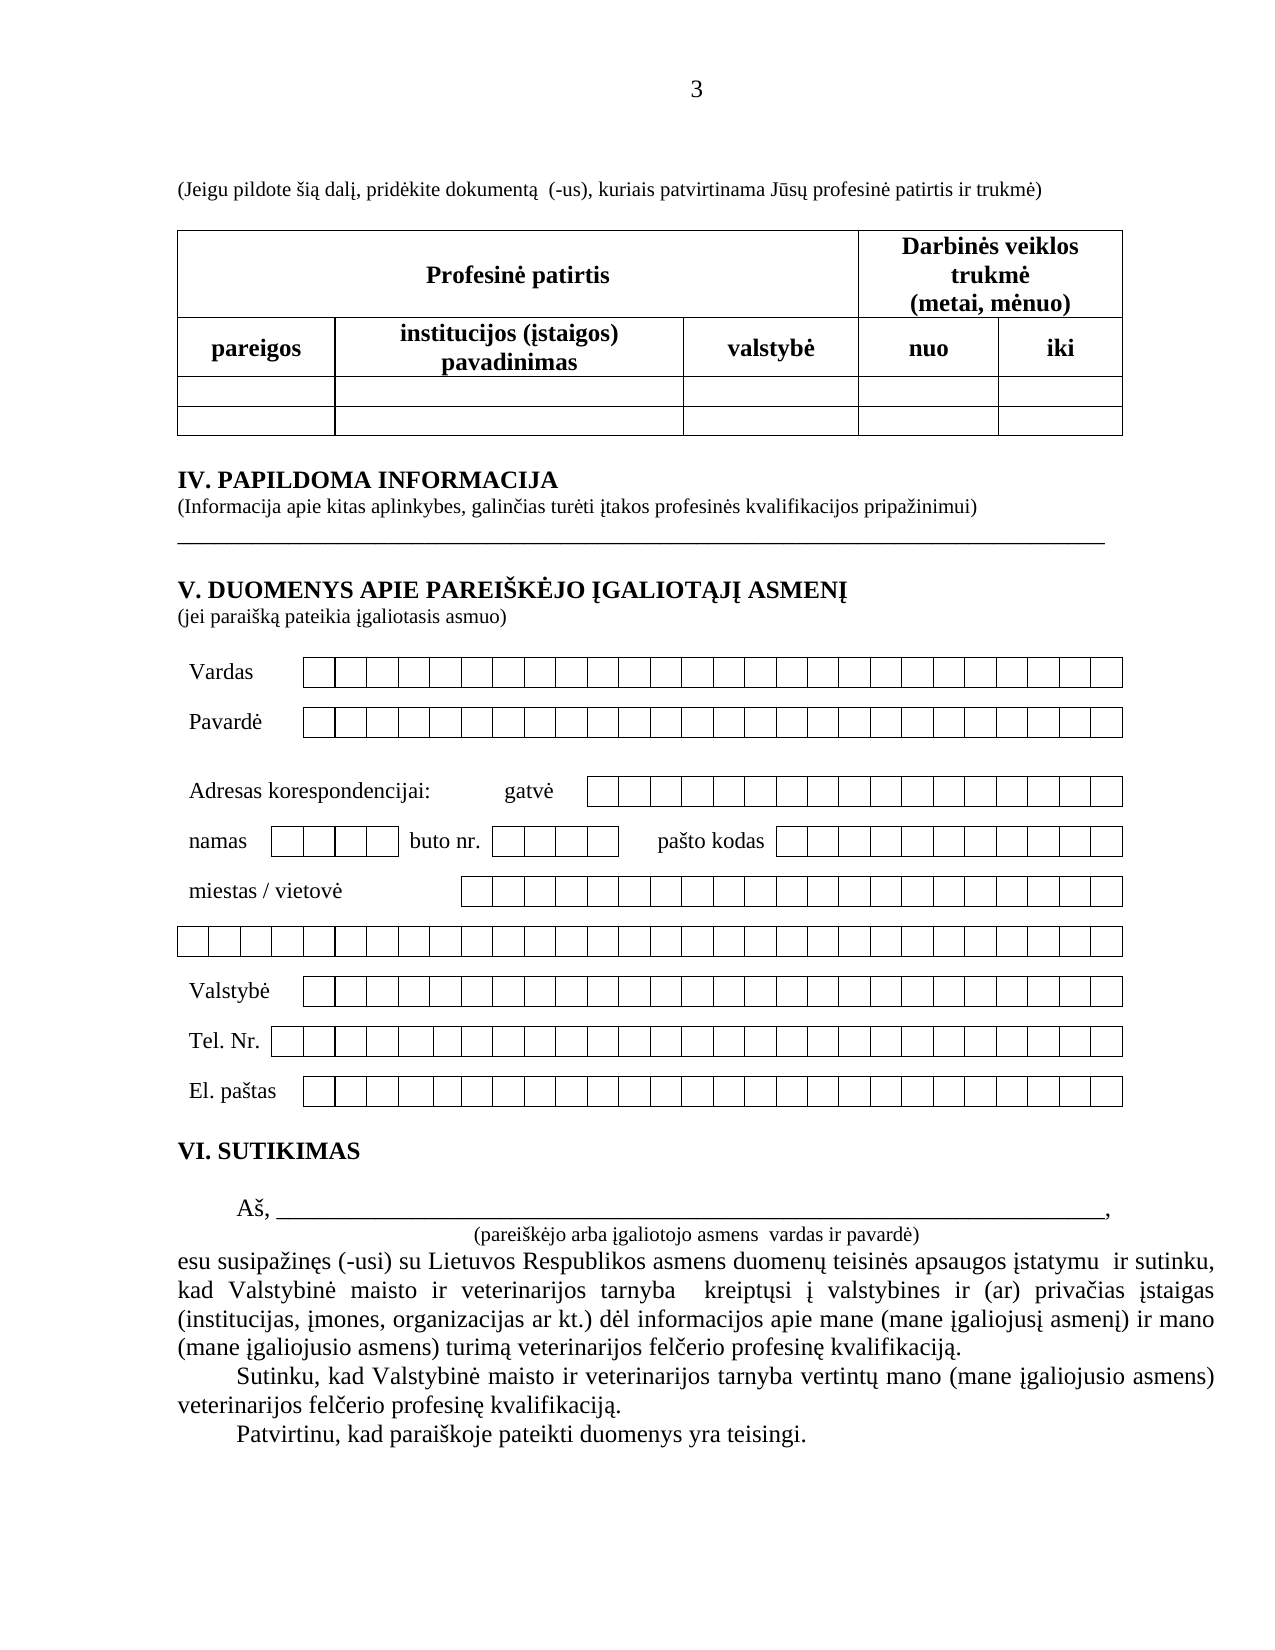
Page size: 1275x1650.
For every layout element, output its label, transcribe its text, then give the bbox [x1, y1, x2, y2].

table_cell [997, 977, 1027, 1006]
table_cell [934, 708, 964, 737]
table_cell [997, 927, 1027, 956]
table_cell [682, 708, 713, 737]
table_cell [682, 1077, 713, 1106]
table_cell [902, 1077, 933, 1106]
table_cell [745, 927, 776, 956]
table_cell [588, 827, 618, 856]
table_cell [434, 1077, 461, 1106]
table_cell [556, 877, 587, 906]
table_cell pašto kodas [619, 826, 776, 856]
table_cell [965, 827, 996, 856]
table_cell [871, 777, 901, 806]
table_cell [399, 927, 429, 956]
table_cell [493, 1077, 524, 1106]
table_cell [839, 927, 870, 956]
table_cell gatvė [493, 776, 587, 806]
table_cell [714, 927, 744, 956]
table_cell [1060, 927, 1090, 956]
table_cell [651, 708, 681, 737]
table_cell [304, 708, 334, 737]
table_cell [808, 977, 838, 1006]
table_cell [619, 777, 650, 806]
table_cell [367, 827, 398, 856]
table_cell iki [999, 318, 1122, 376]
table_cell [902, 777, 933, 806]
text (jei paraišką pateikia įgaliotasis asmuo) [177, 604, 1216, 628]
table_cell [304, 1027, 334, 1056]
table_cell [177, 856, 1122, 876]
table_cell [462, 927, 492, 956]
table_cell [525, 977, 555, 1006]
table_cell [871, 927, 901, 956]
table_cell [493, 977, 524, 1006]
table_cell [934, 827, 964, 856]
table_cell [556, 708, 587, 737]
table_cell [651, 1077, 681, 1106]
table_cell [588, 777, 618, 806]
table_cell [556, 927, 587, 956]
table_cell [682, 927, 713, 956]
table_cell [965, 877, 996, 906]
table_cell [336, 827, 366, 856]
table_cell [777, 827, 807, 856]
table_cell [934, 877, 964, 906]
table_cell [336, 407, 683, 435]
table_cell [1091, 1077, 1122, 1106]
table_cell [367, 708, 398, 737]
table_cell [304, 1077, 334, 1106]
table_cell [1060, 977, 1090, 1006]
table_cell [871, 877, 901, 906]
table_cell [997, 827, 1027, 856]
table_cell [999, 377, 1122, 406]
table_cell [684, 377, 858, 406]
table_cell [209, 927, 240, 956]
table_cell [1028, 1027, 1059, 1056]
table_cell [714, 1077, 744, 1106]
table_cell [367, 1027, 398, 1056]
table_cell [871, 1027, 901, 1056]
table_cell [177, 757, 1122, 776]
table_cell [871, 708, 901, 737]
table_cell [588, 977, 618, 1006]
table_cell [177, 687, 1122, 707]
table_cell [859, 377, 998, 406]
table_cell [777, 977, 807, 1006]
table_cell [272, 927, 303, 956]
table_cell [965, 977, 996, 1006]
table_cell [177, 737, 1122, 757]
table_cell [839, 1027, 870, 1056]
table_cell [871, 1077, 901, 1106]
table_header [399, 658, 429, 687]
table_header [1028, 658, 1059, 687]
table_cell [808, 927, 838, 956]
table_cell [493, 927, 524, 956]
table_header [965, 658, 996, 687]
table_cell [178, 927, 208, 956]
text Patvirtinu, kad paraiškoje pateikti duomenys yra teisingi. [177, 1419, 1216, 1447]
table_cell [839, 1077, 870, 1106]
table_cell [808, 1027, 838, 1056]
table_header [430, 658, 461, 687]
table_cell [399, 977, 429, 1006]
table_cell [714, 1027, 744, 1056]
table_cell [1028, 708, 1059, 737]
table_cell [434, 1027, 461, 1056]
table_cell [462, 1077, 492, 1106]
table_cell [965, 1027, 996, 1056]
table_header Vardas [177, 657, 303, 687]
table_cell [651, 1027, 681, 1056]
table_cell miestas / vietovė [177, 876, 461, 906]
table_cell [651, 927, 681, 956]
table_cell [493, 1027, 524, 1056]
table_cell [462, 1027, 492, 1056]
table_cell [1091, 927, 1122, 956]
table_cell [241, 927, 271, 956]
table_cell [367, 927, 398, 956]
table_cell [336, 927, 366, 956]
table_cell Tel. Nr. [177, 1026, 271, 1056]
table_cell [997, 1027, 1027, 1056]
table_header Darbinės veiklos trukmė (metai, mėnuo) [859, 231, 1122, 317]
table_header [745, 658, 776, 687]
table_cell Adresas korespondencijai: [177, 776, 493, 806]
table_header [588, 658, 618, 687]
table_cell [1028, 777, 1059, 806]
table_cell [336, 1027, 366, 1056]
table_cell [745, 977, 776, 1006]
table_cell [839, 977, 870, 1006]
table_cell [714, 708, 744, 737]
table_cell [619, 1027, 650, 1056]
table_cell [808, 877, 838, 906]
table_cell [777, 877, 807, 906]
table_cell [1091, 877, 1122, 906]
table_header [525, 658, 555, 687]
table_cell nuo [859, 318, 998, 376]
table_cell buto nr. [399, 826, 492, 856]
table_cell [682, 977, 713, 1006]
table_cell [714, 777, 744, 806]
table_cell [1060, 777, 1090, 806]
table_cell [714, 877, 744, 906]
table_cell [177, 906, 1122, 926]
table_cell [272, 827, 303, 856]
table_cell [1060, 877, 1090, 906]
text _ [177, 518, 1216, 547]
table_cell namas [177, 826, 271, 856]
table_cell [336, 977, 366, 1006]
table_cell valstybė [684, 318, 858, 376]
table_cell [619, 1077, 650, 1106]
table_cell [997, 877, 1027, 906]
table_cell [272, 1027, 303, 1056]
table_header [808, 658, 838, 687]
table_cell [965, 708, 996, 737]
table_cell [934, 927, 964, 956]
table_cell [304, 977, 334, 1006]
table_cell [556, 827, 587, 856]
table_cell [745, 777, 776, 806]
table_cell [997, 708, 1027, 737]
table_cell [177, 1006, 1122, 1026]
table_header [556, 658, 587, 687]
table_header [934, 658, 964, 687]
table_cell [777, 1077, 807, 1106]
table_cell [367, 1077, 398, 1106]
table_cell [588, 927, 618, 956]
table_cell El. paštas [177, 1076, 303, 1106]
table_cell [999, 407, 1122, 435]
table_cell [462, 977, 492, 1006]
table_cell [997, 1077, 1027, 1106]
table_header [839, 658, 870, 687]
table_cell [525, 708, 555, 737]
table_cell [619, 977, 650, 1006]
text IV. PAPILDOMA INFORMACIJA [177, 465, 1216, 494]
table_cell [902, 977, 933, 1006]
table_cell [493, 827, 524, 856]
table_cell [588, 877, 618, 906]
table_header [651, 658, 681, 687]
table_cell institucijos (įstaigos) pavadinimas [336, 318, 683, 376]
table_cell [1028, 927, 1059, 956]
table_cell [902, 708, 933, 737]
text (Jeigu pildote šią dalį, pridėkite dokumentą (-us), kuriais patvirtinama Jūsų profesinė patirtis ir trukmė) [177, 177, 1216, 201]
table_cell [525, 1077, 555, 1106]
table_cell [745, 1077, 776, 1106]
table_cell [808, 708, 838, 737]
table_cell [997, 777, 1027, 806]
table_cell [493, 877, 524, 906]
table_cell [399, 1027, 433, 1056]
table_cell [399, 708, 429, 737]
table_cell [745, 708, 776, 737]
table_cell [965, 1077, 996, 1106]
table_cell [902, 827, 933, 856]
table_cell [1028, 877, 1059, 906]
table_cell [808, 827, 838, 856]
table_header [619, 658, 650, 687]
table_cell [399, 1077, 433, 1106]
table_cell [556, 1027, 587, 1056]
text (Informacija apie kitas aplinkybes, galinčias turėti įtakos profesinės kvalifikacijos pripažinimui) [177, 494, 1216, 518]
table_cell [619, 927, 650, 956]
table_header [1060, 658, 1090, 687]
table_cell [430, 708, 461, 737]
table_cell [619, 877, 650, 906]
text Sutinku, kad Valstybinė maisto ir veterinarijos tarnyba vertintų mano (mane įgaliojusio asmens) veterinarijos felčerio profesinę kvalifikaciją. [177, 1361, 1216, 1419]
table_cell [682, 877, 713, 906]
table_cell [777, 927, 807, 956]
table_cell [1091, 1027, 1122, 1056]
table_header [714, 658, 744, 687]
text V. DUOMENYS APIE PAREIŠKĖJO ĮGALIOTĄJĮ ASMENĮ [177, 576, 1216, 604]
table_cell [1060, 708, 1090, 737]
table_cell [871, 827, 901, 856]
table_cell [684, 407, 858, 435]
table_cell [525, 877, 555, 906]
table_cell [682, 777, 713, 806]
table_cell [839, 827, 870, 856]
table_cell [367, 977, 398, 1006]
table_cell [1028, 1077, 1059, 1106]
table_cell [430, 977, 461, 1006]
table_cell [1060, 1077, 1090, 1106]
table_header [304, 658, 334, 687]
table_header [997, 658, 1027, 687]
table_cell [859, 407, 998, 435]
table_cell [1091, 827, 1122, 856]
table_cell [651, 977, 681, 1006]
table_header [367, 658, 398, 687]
table_cell [777, 1027, 807, 1056]
table_header [902, 658, 933, 687]
table_cell [336, 708, 366, 737]
table_cell [1091, 777, 1122, 806]
table_cell [651, 777, 681, 806]
table_cell [934, 1027, 964, 1056]
table_cell [1028, 827, 1059, 856]
table_cell [178, 407, 334, 435]
table_cell [808, 1077, 838, 1106]
table_cell [839, 877, 870, 906]
table_cell [525, 1027, 555, 1056]
table_cell [839, 708, 870, 737]
table_cell [177, 957, 1122, 976]
table_cell [839, 777, 870, 806]
table_cell [902, 877, 933, 906]
table_header [493, 658, 524, 687]
table_cell [1091, 977, 1122, 1006]
table_header [462, 658, 492, 687]
table_header [336, 658, 366, 687]
table_cell [177, 806, 1122, 826]
table_cell [336, 377, 683, 406]
table_cell [682, 1027, 713, 1056]
table_cell [714, 977, 744, 1006]
text esu susipažinęs (-usi) su Lietuvos Respublikos asmens duomenų teisinės apsaugos įstatymu ir sutinku, kad Valstybinė maisto ir veterinarijos tarnyba kreiptųsi į valstybines ir (ar) privačias įstaigas (institucijas, įmones, organizacijas ar kt.) dėl informacijos apie mane (mane įgaliojusį asmenį) ir mano (mane įgaliojusio asmens) turimą veterinarijos felčerio profesinę kvalifikaciją. [177, 1246, 1216, 1361]
table_cell [777, 708, 807, 737]
table_header Profesinė patirtis [178, 231, 858, 317]
table_cell [808, 777, 838, 806]
table_cell [304, 827, 334, 856]
table_cell [871, 977, 901, 1006]
table_cell [462, 877, 492, 906]
table_cell [525, 927, 555, 956]
table_cell [934, 1077, 964, 1106]
table_cell [777, 777, 807, 806]
table_cell Valstybė [177, 976, 303, 1006]
table_cell [934, 977, 964, 1006]
table_cell [965, 927, 996, 956]
table_cell [965, 777, 996, 806]
table_cell [934, 777, 964, 806]
table_cell [493, 708, 524, 737]
table_cell [556, 1077, 587, 1106]
table_cell [902, 927, 933, 956]
table_cell [1060, 827, 1090, 856]
table_cell [1060, 1027, 1090, 1056]
table_cell Pavardė [177, 707, 303, 737]
table_cell [588, 708, 618, 737]
table_cell [336, 1077, 366, 1106]
table_cell [745, 1027, 776, 1056]
table_header [777, 658, 807, 687]
table_cell [430, 927, 461, 956]
table_cell [651, 877, 681, 906]
table_header [871, 658, 901, 687]
text VI. SUTIKIMAS [177, 1136, 1216, 1164]
table_cell [619, 708, 650, 737]
table_cell [178, 377, 334, 406]
table_header [682, 658, 713, 687]
table_header [1091, 658, 1122, 687]
table_cell [304, 927, 334, 956]
table_cell [462, 708, 492, 737]
table_cell [177, 1056, 1122, 1076]
table_cell [588, 1027, 618, 1056]
table_cell [1028, 977, 1059, 1006]
text Aš, , [177, 1193, 1216, 1222]
table_cell pareigos [178, 318, 334, 376]
table_cell [588, 1077, 618, 1106]
text (pareiškėjo arba įgaliotojo asmens vardas ir pavardė) [177, 1222, 1216, 1246]
table_cell [902, 1027, 933, 1056]
table_cell [525, 827, 555, 856]
table_cell [556, 977, 587, 1006]
table_cell [1091, 708, 1122, 737]
table_cell [745, 877, 776, 906]
